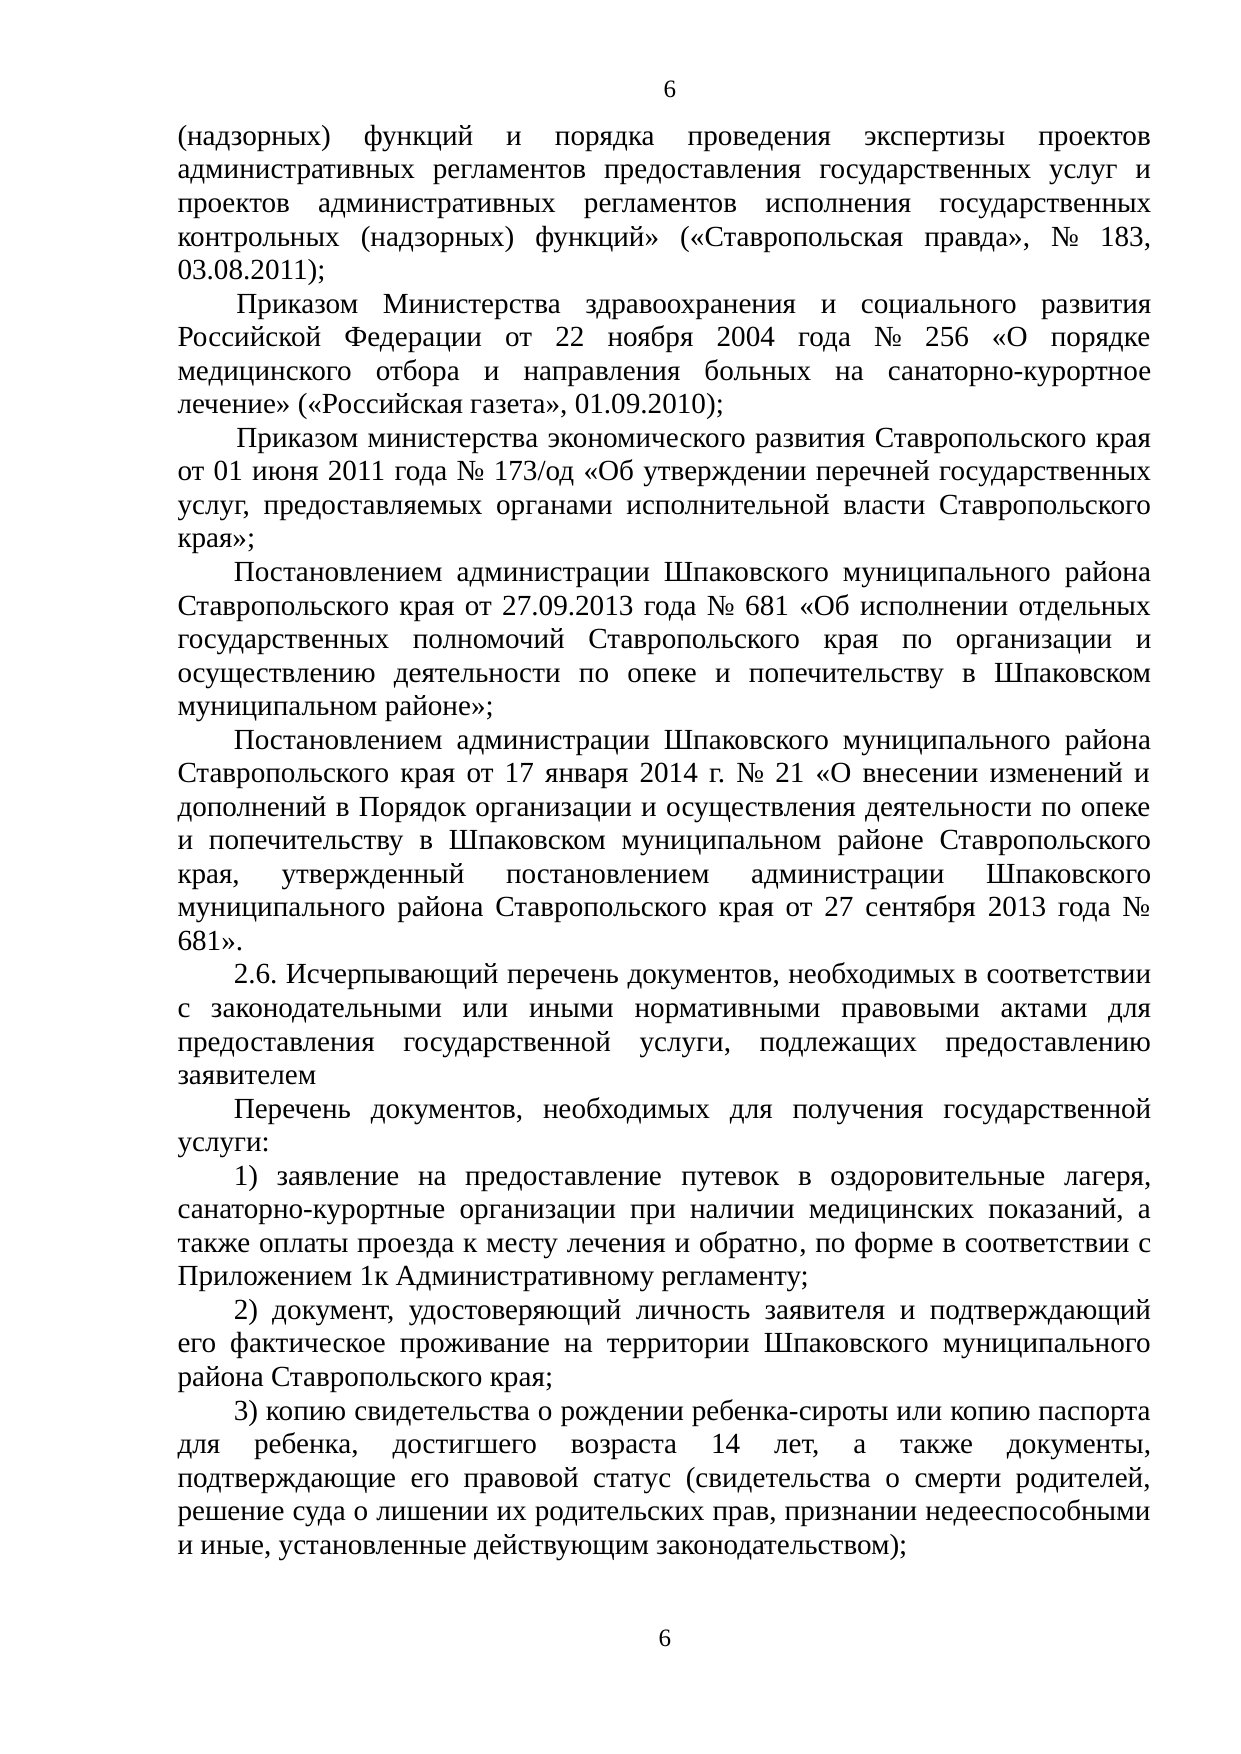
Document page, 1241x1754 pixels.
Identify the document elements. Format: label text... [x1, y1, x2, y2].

text 2) документ, удостоверяющий личность заявителя и подтверждающий его фактическое проживание на территории Шпаковского муниципального района Ставропольского края; [177, 1292, 1152, 1393]
text 3) копию свидетельства о рождении ребенка-сироты или копию паспорта для ребенка, достигшего возраста 14 лет, а также документы, подтверждающие его правовой статус (свидетельства о смерти родителей, решение суда о лишении их родительских прав, признании недееспособными и иные, установленные действующим законодательством); [177, 1393, 1152, 1560]
text Приказом министерства экономического развития Ставропольского края от 01 июня 2011 года № 173/од «Об утверждении перечней государственных услуг, предоставляемых органами исполнительной власти Ставропольского края»; [177, 420, 1152, 554]
text Перечень документов, необходимых для получения государственной услуги: [177, 1091, 1152, 1158]
text Постановлением администрации Шпаковского муниципального района Ставропольского края от 27.09.2013 года № 681 «Об исполнении отдельных государственных полномочий Ставропольского края по организации и осуществлению деятельности по опеке и попечительству в Шпаковском муниципальном районе»; [177, 554, 1152, 722]
text Приказом Министерства здравоохранения и социального развития Российской Федерации от 22 ноября 2004 года № 256 «О порядке медицинского отбора и направления больных на санаторно-курортное лечение» («Российская газета», 01.09.2010); [177, 286, 1152, 420]
text 2.6. Исчерпывающий перечень документов, необходимых в соответствии с законодательными или иными нормативными правовыми актами для предоставления государственной услуги, подлежащих предоставлению заявителем [177, 957, 1152, 1091]
text Постановлением администрации Шпаковского муниципального района Ставропольского края от 17 января 2014 г. № 21 «О внесении изменений и дополнений в Порядок организации и осуществления деятельности по опеке и попечительству в Шпаковском муниципальном районе Ставропольского края, утвержденный постановлением администрации Шпаковского муниципального района Ставропольского края от 27 сентября 2013 года № 681». [177, 722, 1152, 957]
text (надзорных) функций и порядка проведения экспертизы проектов административных регламентов предоставления государственных услуг и проектов административных регламентов исполнения государственных контрольных (надзорных) функций» («Ставропольская правда», № 183, 03.08.2011); [177, 118, 1152, 286]
text 1) заявление на предоставление путевок в оздоровительные лагеря, санаторно-курортные организации при наличии медицинских показаний, а также оплаты проезда к месту лечения и обратно, по форме в соответствии с Приложением 1к Административному регламенту; [177, 1158, 1152, 1292]
